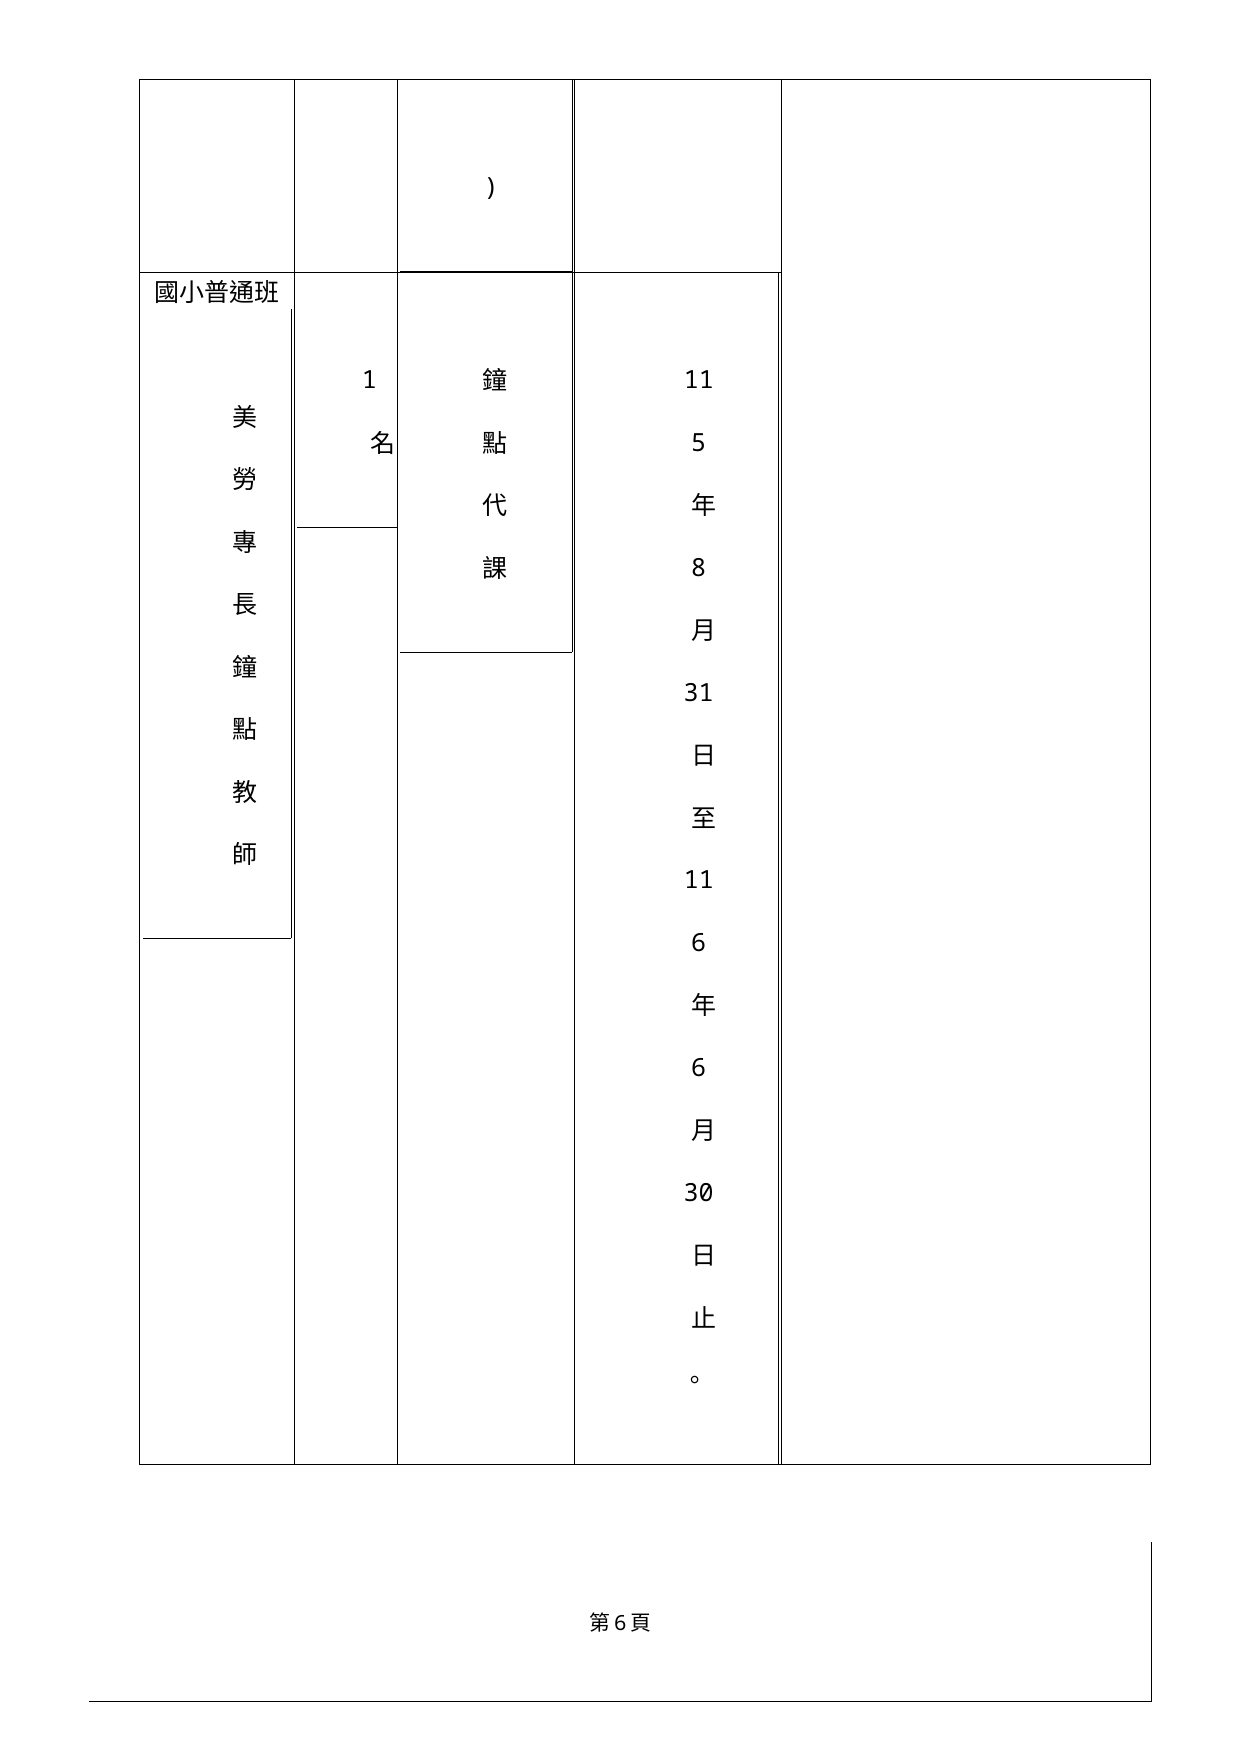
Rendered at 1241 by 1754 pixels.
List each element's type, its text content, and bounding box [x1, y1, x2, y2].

table_cell 115年8月31日至116年6月30日止。 [575, 273, 778, 1464]
table_cell 1名 [295, 273, 397, 1464]
table_cell ) [398, 80, 572, 272]
table_cell [295, 80, 397, 272]
table_cell 鐘點代課 [398, 273, 574, 1464]
table_cell [140, 80, 294, 272]
table_cell 國小普通班 美勞專長鐘點教師 [140, 273, 294, 1464]
table_cell [575, 80, 781, 272]
table_cell [782, 80, 1150, 1464]
